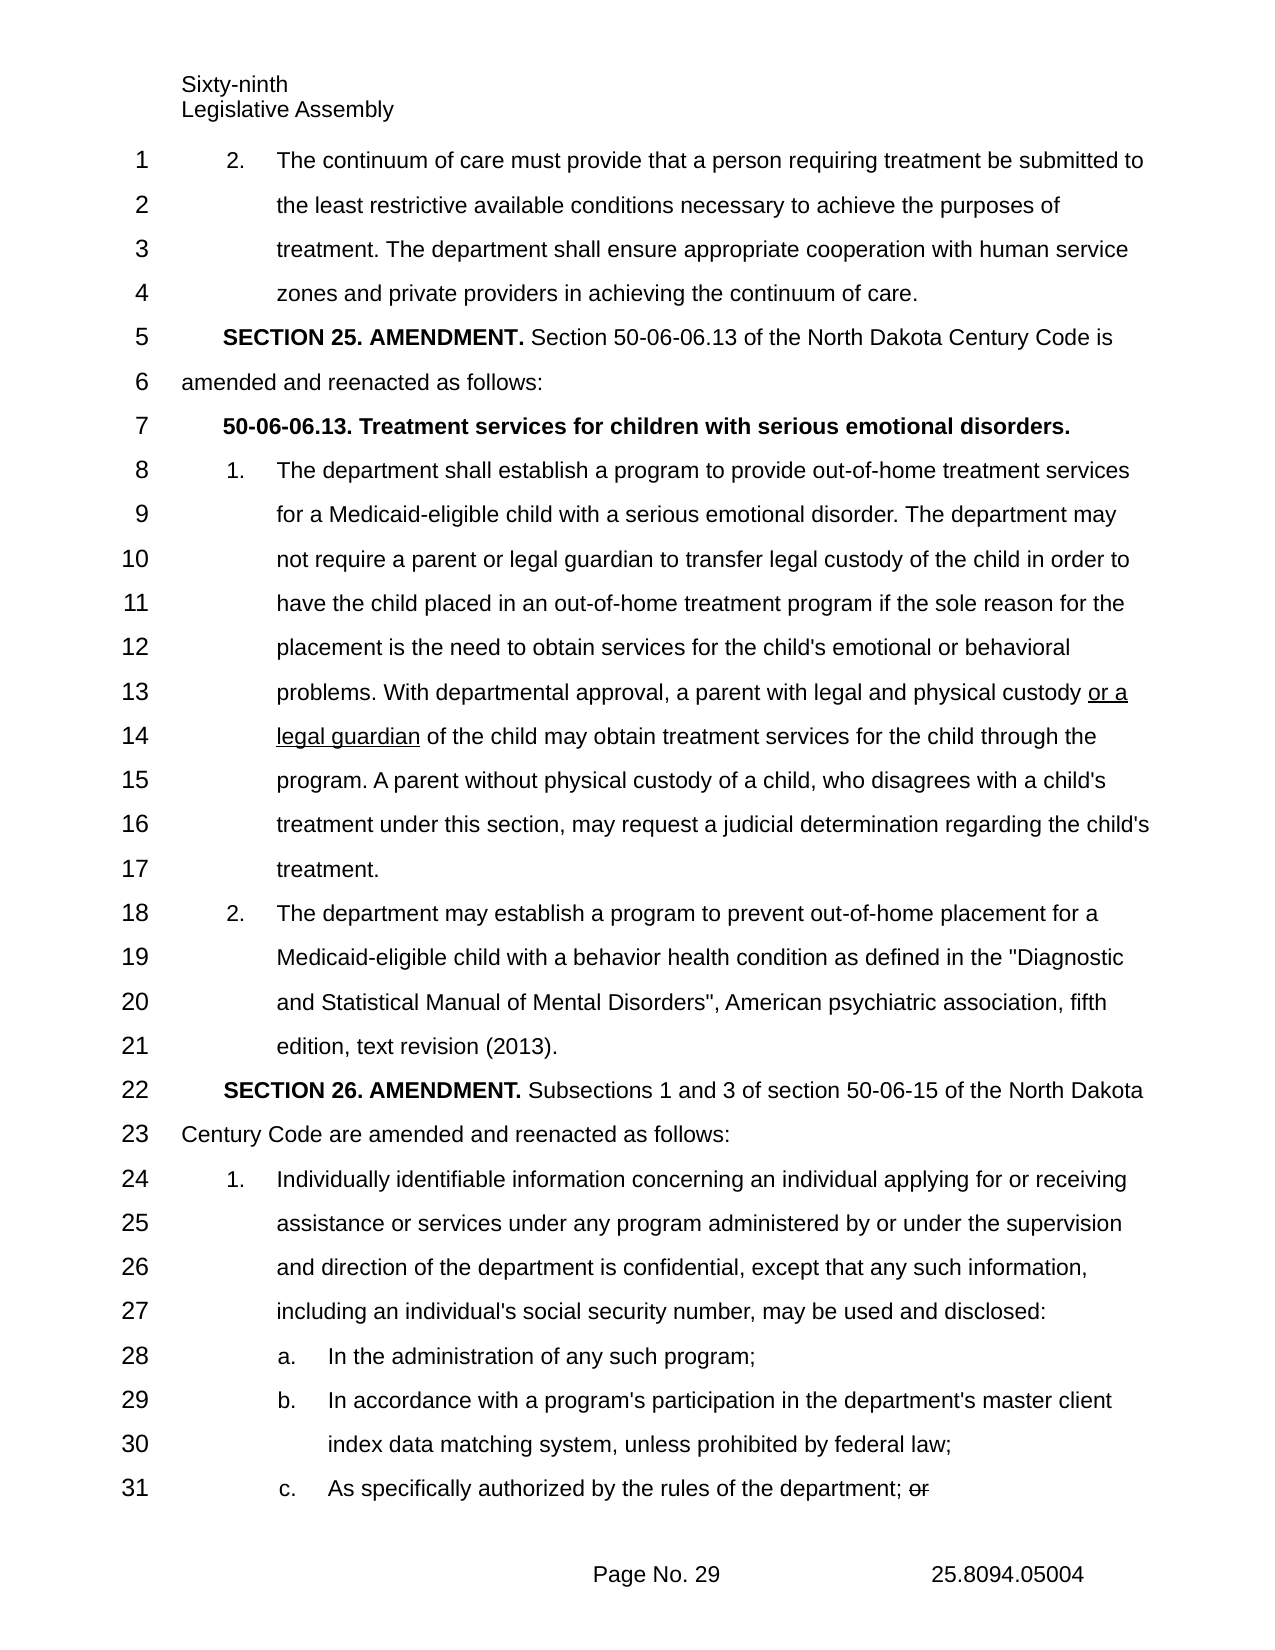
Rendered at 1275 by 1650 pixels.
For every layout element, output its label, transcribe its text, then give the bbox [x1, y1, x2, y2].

text 1. The department shall establish a program to provide out‑of‑home treatment services for a Medicaid‑eligible child with a serious emotional disorder. The department may not require a parent or legal guardian to transfer legal custody of the child in order to have the child placed in an out‑of‑home treatment program if the sole reason for the placement is the need to obtain services for the child's emotional or behavioral problems. With departmental approval, a parent with legal and physical custody or a legal guardian of the child may obtain treatment services for the child through the program. A parent without physical custody of a child, who disagrees with a child's treatment under this section, may request a judicial determination regarding the child's treatment. [181, 443, 1154, 886]
subtitle 50‑06‑06.13. Treatment services for children with serious emotional disorders. [181, 399, 1154, 443]
text c. As specifically authorized by the rules of the department; or [181, 1461, 1154, 1506]
text 2. The department may establish a program to prevent out‑of‑home placement for a Medicaid-eligible child with a behavior health condition as defined in the "Diagnostic and Statistical Manual of Mental Disorders", American psychiatric association, fifth edition, text revision (2013). [181, 886, 1154, 1063]
text 1. Individually identifiable information concerning an individual applying for or receiving assistance or services under any program administered by or under the supervision and direction of the department is confidential, except that any such information, including an individual's social security number, may be used and disclosed: [181, 1152, 1154, 1329]
text SECTION 25. AMENDMENT. Section 50‑06‑06.13 of the North Dakota Century Code is amended and reenacted as follows: [181, 310, 1154, 399]
text a. In the administration of any such program; [181, 1329, 1154, 1373]
text 2. The continuum of care must provide that a person requiring treatment be submitted to the least restrictive available conditions necessary to achieve the purposes of treatment. The department shall ensure appropriate cooperation with human service zones and private providers in achieving the continuum of care. [181, 133, 1154, 310]
text SECTION 26. AMENDMENT. Subsections 1 and 3 of section 50‑06‑15 of the North Dakota Century Code are amended and reenacted as follows: [181, 1063, 1154, 1152]
text b. In accordance with a program's participation in the department's master client index data matching system, unless prohibited by federal law; [181, 1373, 1154, 1461]
